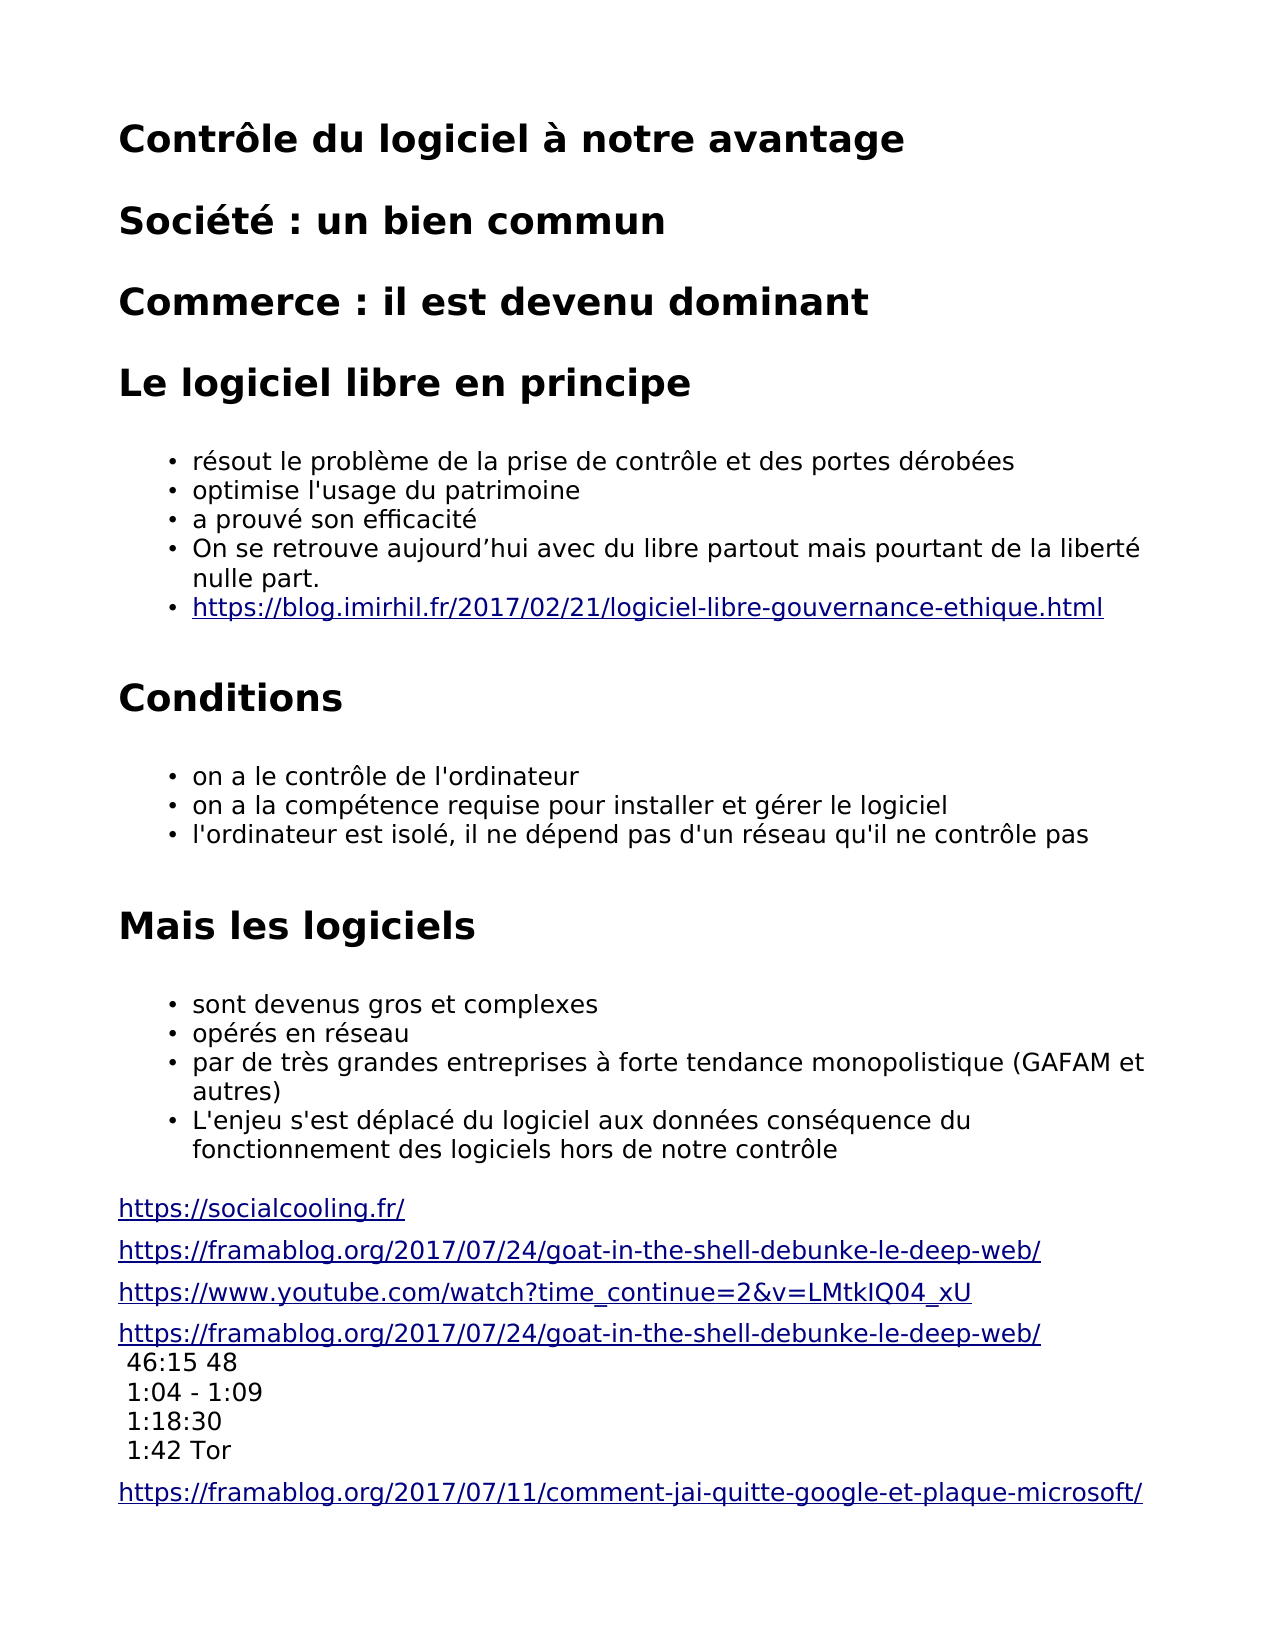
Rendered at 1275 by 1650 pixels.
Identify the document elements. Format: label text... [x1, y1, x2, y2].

list résout le problème de la prise de contrôle et des portes dérobées [177, 447, 1157, 476]
subtitle Commerce : il est devenu dominant [118, 280, 1157, 324]
subtitle Société : un bien commun [118, 199, 1157, 243]
subtitle Le logiciel libre en principe [118, 362, 1157, 405]
list on a le contrôle de l'ordinateur [177, 762, 1157, 791]
list https://blog.imirhil.fr/2017/02/21/logiciel-libre-gouvernance-ethique.html [177, 593, 1157, 622]
text https://socialcooling.fr/ [118, 1194, 1157, 1223]
list l'ordinateur est isolé, il ne dépend pas d'un réseau qu'il ne contrôle pas [177, 821, 1157, 850]
list opérés en réseau [177, 1019, 1157, 1048]
list par de très grandes entreprises à forte tendance monopolistique (GAFAM et autres) [177, 1048, 1157, 1107]
text https://framablog.org/2017/07/24/goat-in-the-shell-debunke-le-deep-web/ [118, 1236, 1157, 1265]
text https://framablog.org/2017/07/11/comment-jai-quitte-google-et-plaque-microsoft/ [118, 1478, 1157, 1507]
text https://framablog.org/2017/07/24/goat-in-the-shell-debunke-le-deep-web/ 46:15 48 1:04 - 1:09 1:18:30 1:42 Tor [118, 1319, 1157, 1465]
subtitle Conditions [118, 677, 1157, 720]
list on a la compétence requise pour installer et gérer le logiciel [177, 791, 1157, 821]
text https://www.youtube.com/watch?time_continue=2&v=LMtkIQ04_xU [118, 1278, 1157, 1307]
list optimise l'usage du patrimoine [177, 476, 1157, 506]
subtitle Contrôle du logiciel à notre avantage [118, 118, 1157, 162]
list On se retrouve aujourd’hui avec du libre partout mais pourtant de la liberté nulle part. [177, 535, 1157, 593]
subtitle Mais les logiciels [118, 904, 1157, 948]
list L'enjeu s'est déplacé du logiciel aux données conséquence du fonctionnement des logiciels hors de notre contrôle [177, 1107, 1157, 1165]
list a prouvé son efficacité [177, 506, 1157, 535]
list sont devenus gros et complexes [177, 990, 1157, 1019]
